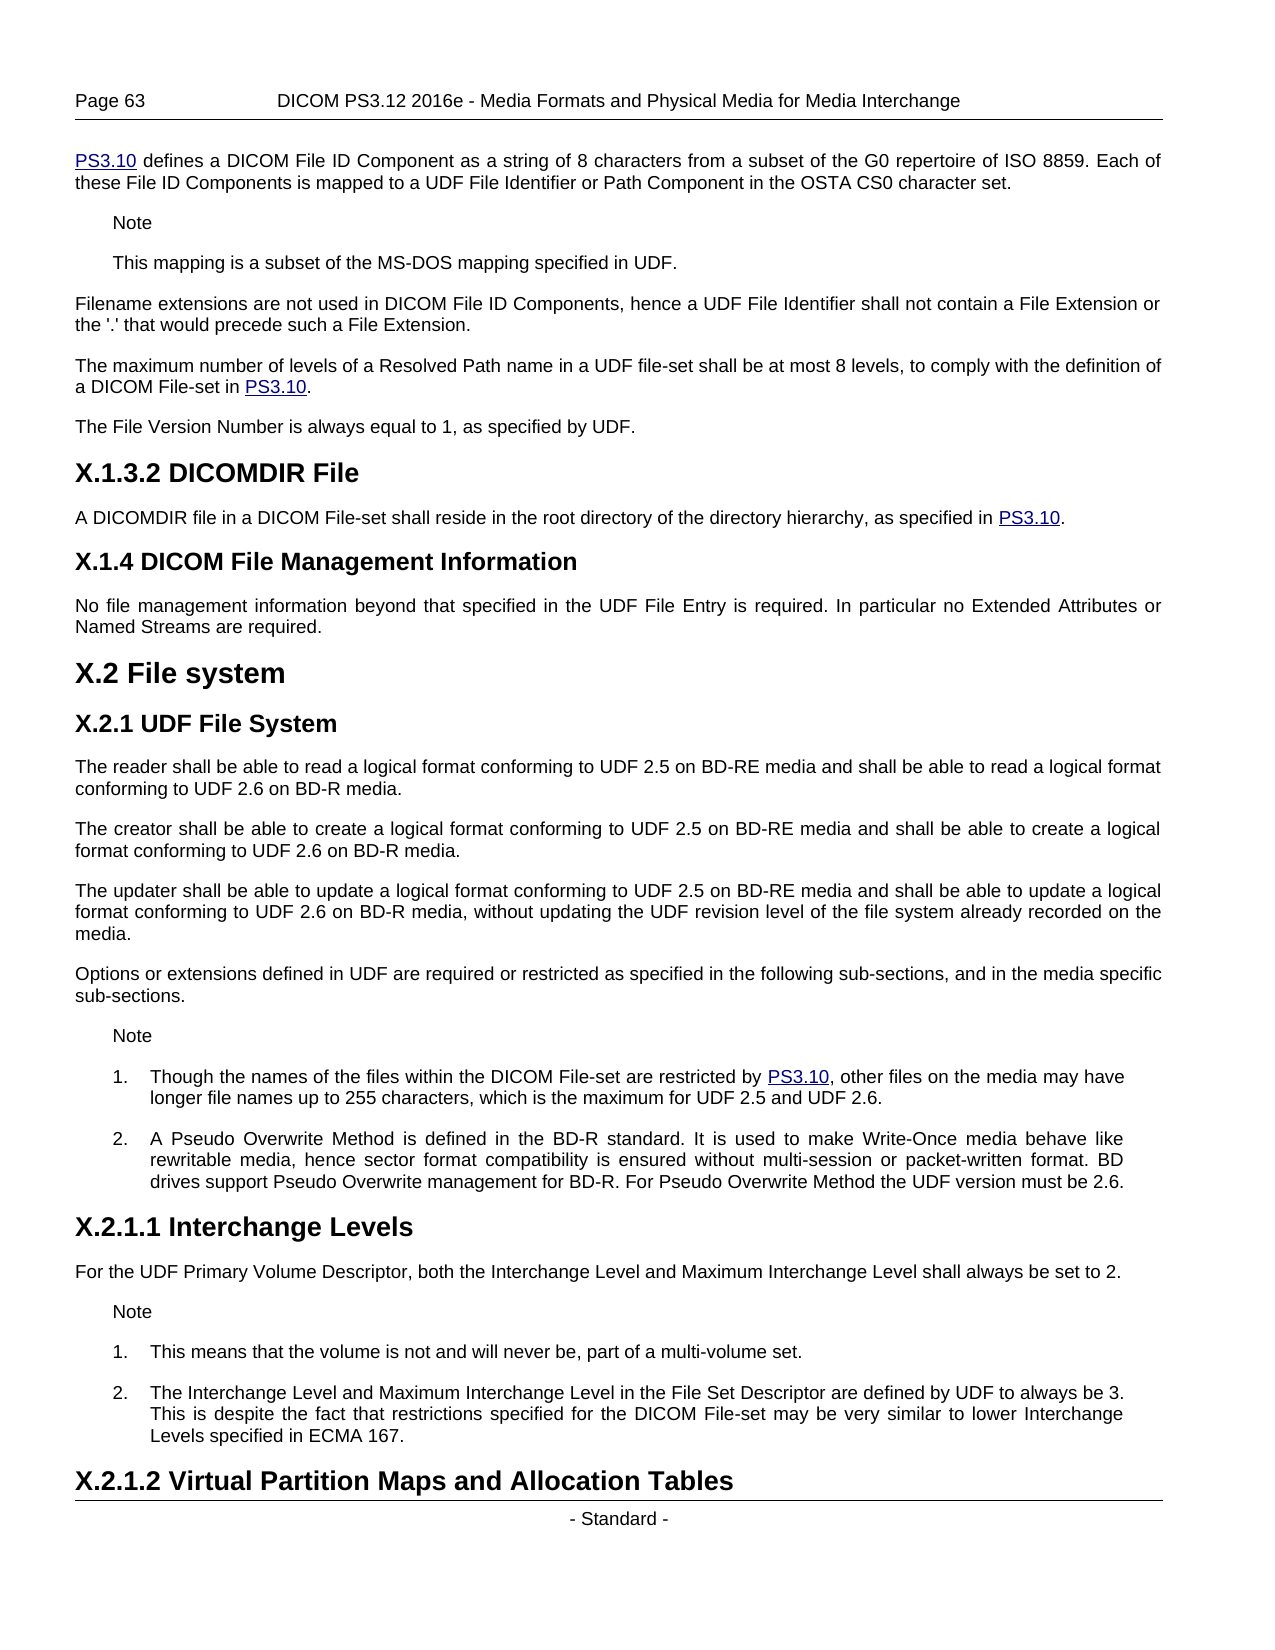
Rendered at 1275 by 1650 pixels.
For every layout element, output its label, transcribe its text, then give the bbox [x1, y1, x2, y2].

text X.2 File system [75, 656, 1162, 690]
text X.2.1 UDF File System [75, 708, 1162, 737]
text X.2.1.1 Interchange Levels [75, 1211, 1162, 1242]
text For the UDF Primary Volume Descriptor, both the Interchange Level and Maximum Interchange Level shall always be set to 2. [75, 1261, 1162, 1282]
text Note [112, 212, 1125, 233]
text The updater shall be able to update a logical format conforming to UDF 2.5 on BD-RE media and shall be able to update a logical format conforming to UDF 2.6 on BD-R media, without updating the UDF revision level of the file system already recorded on the media. [75, 880, 1162, 944]
text No file management information beyond that specified in the UDF File Entry is required. In particular no Extended Attributes or Named Streams are required. [75, 594, 1162, 637]
text X.2.1.2 Virtual Partition Maps and Allocation Tables [75, 1465, 1162, 1496]
text This mapping is a subset of the MS-DOS mapping specified in UDF. [112, 252, 1125, 274]
text The creator shall be able to create a logical format conforming to UDF 2.5 on BD-RE media and shall be able to create a logical format conforming to UDF 2.6 on BD-R media. [75, 818, 1162, 861]
list The Interchange Level and Maximum Interchange Level in the File Set Descriptor are defined by UDF to always be 3. This is despite the fact that restrictions specified for the DICOM File-set may be very similar to lower Interchange Levels specified in ECMA 167. [112, 1382, 1125, 1446]
text PS3.10 defines a DICOM File ID Component as a string of 8 characters from a subset of the G0 repertoire of ISO 8859. Each of these File ID Components is mapped to a UDF File Identifier or Path Component in the OSTA CS0 character set. [75, 150, 1162, 193]
list This means that the volume is not and will never be, part of a multi-volume set. [112, 1341, 1125, 1363]
text Options or extensions defined in UDF are required or restricted as specified in the following sub-sections, and in the media specific sub-sections. [75, 963, 1162, 1006]
text The maximum number of levels of a Resolved Path name in a UDF file-set shall be at most 8 levels, to comply with the definition of a DICOM File-set in PS3.10. [75, 354, 1162, 397]
text Filename extensions are not used in DICOM File ID Components, hence a UDF File Identifier shall not contain a File Extension or the '.' that would precede such a File Extension. [75, 292, 1162, 336]
list A Pseudo Overwrite Method is defined in the BD-R standard. It is used to make Write-Once media behave like rewritable media, hence sector format compatibility is ensured without multi-session or packet-written format. BD drives support Pseudo Overwrite management for BD-R. For Pseudo Overwrite Method the UDF version must be 2.6. [112, 1127, 1125, 1192]
text X.1.3.2 DICOMDIR File [75, 457, 1162, 488]
text Note [112, 1301, 1125, 1323]
text Note [112, 1025, 1125, 1047]
text X.1.4 DICOM File Management Information [75, 547, 1162, 576]
text The File Version Number is always equal to 1, as specified by UDF. [75, 416, 1162, 438]
list Though the names of the files within the DICOM File-set are restricted by PS3.10, other files on the media may have longer file names up to 255 characters, which is the maximum for UDF 2.5 and UDF 2.6. [112, 1065, 1125, 1108]
text The reader shall be able to read a logical format conforming to UDF 2.5 on BD-RE media and shall be able to read a logical format conforming to UDF 2.6 on BD-R media. [75, 756, 1162, 799]
text A DICOMDIR file in a DICOM File-set shall reside in the root directory of the directory hierarchy, as specified in PS3.10. [75, 507, 1162, 528]
